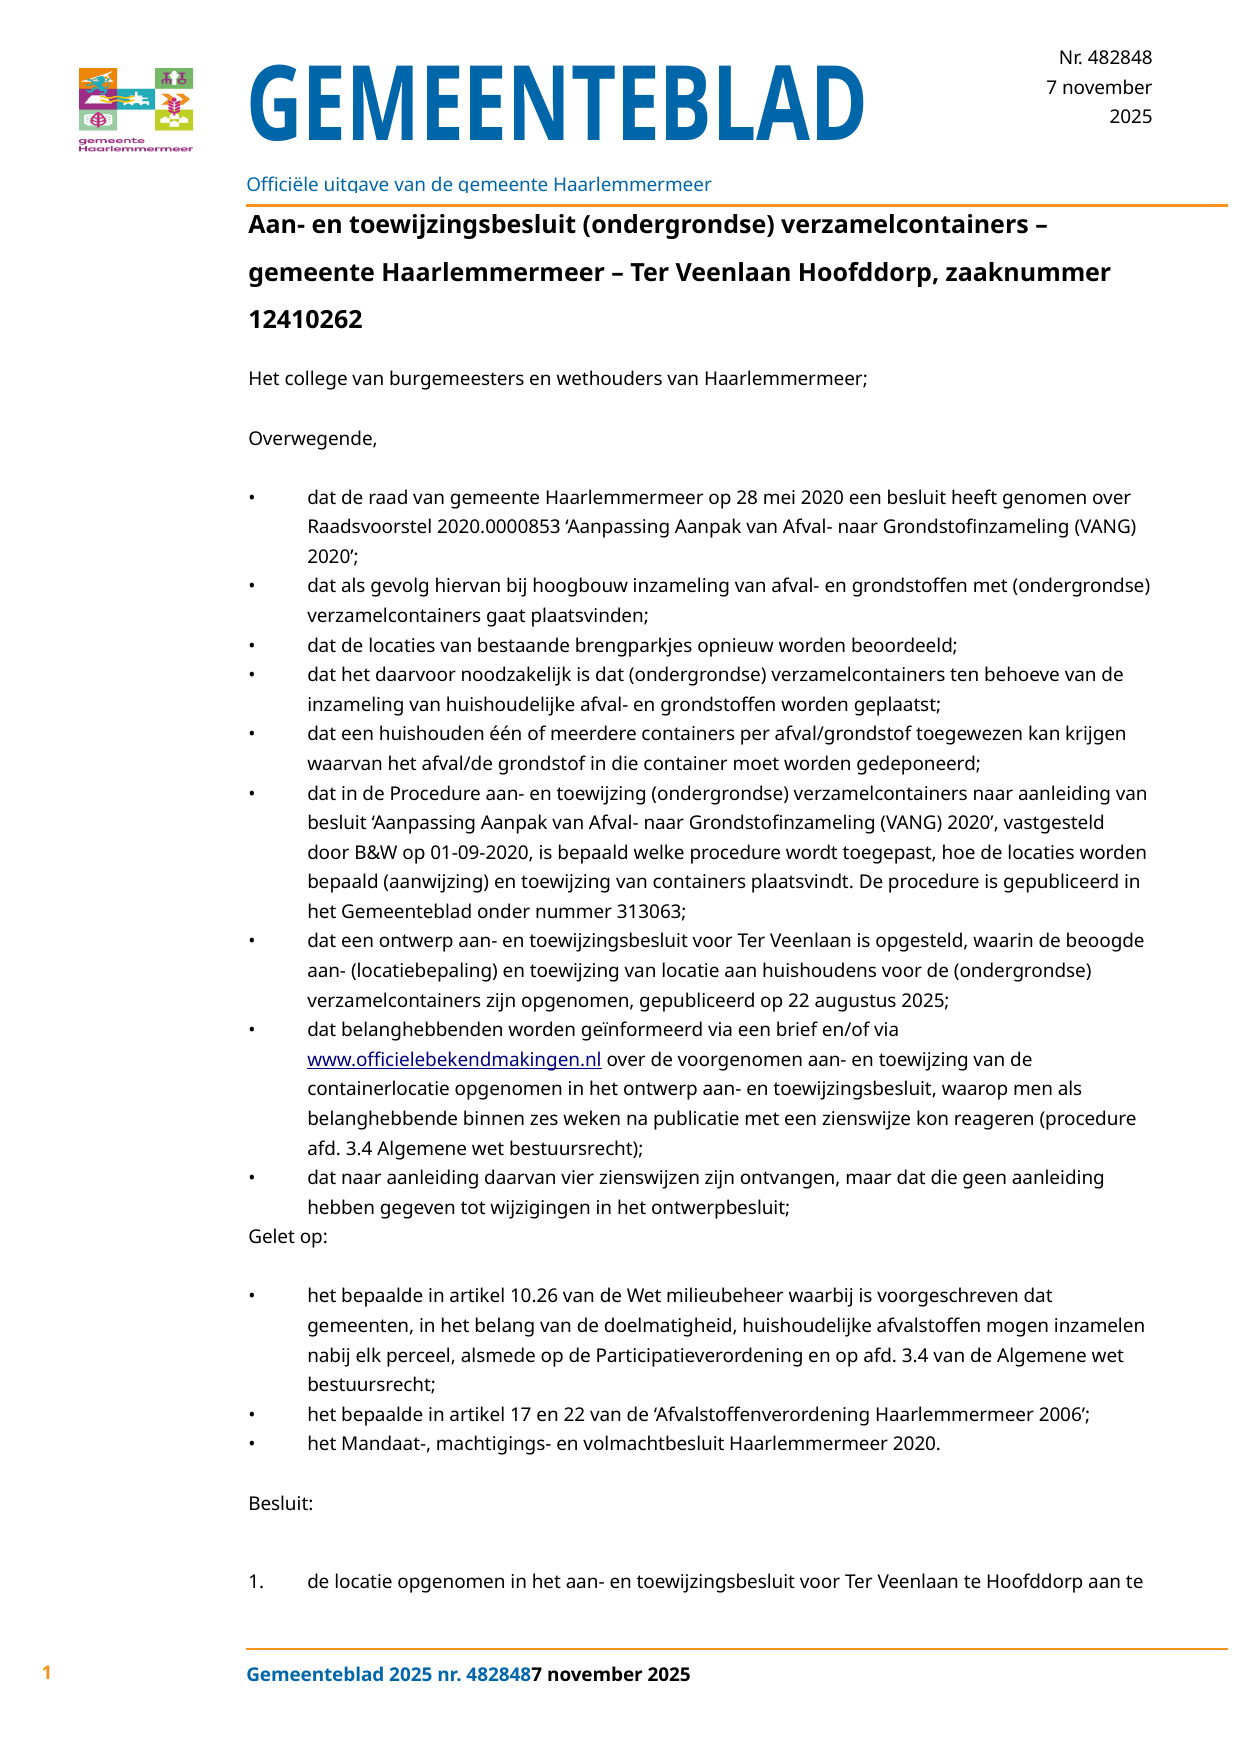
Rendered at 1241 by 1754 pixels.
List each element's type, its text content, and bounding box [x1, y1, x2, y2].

list dat het daarvoor noodzakelijk is dat (ondergrondse) verzamelcontainers ten behoeve van de inzameling van huishoudelijke afval- en grondstoffen worden geplaatst; [248, 661, 1152, 717]
text Aan- en toewijzingsbesluit (ondergrondse) verzamelcontainers – gemeente Haarlemmermeer – Ter Veenlaan Hoofddorp, zaaknummer 12410262 [248, 207, 1152, 336]
list het bepaalde in artikel 10.26 van de Wet milieubeheer waarbij is voorgeschreven dat gemeenten, in het belang van de doelmatigheid, huishoudelijke afvalstoffen mogen inzamelen nabij elk perceel, alsmede op de Participatieverordening en op afd. 3.4 van de Algemene wet bestuursrecht; [248, 1283, 1152, 1397]
picture [41, 47, 231, 172]
list dat een ontwerp aan- en toewijzingsbesluit voor Ter Veenlaan is opgesteld, waarin de beoogde aan- (locatiebepaling) en toewijzing van locatie aan huishoudens voor de (ondergrondse) verzamelcontainers zijn opgenomen, gepubliceerd op 22 augustus 2025; [248, 928, 1152, 1012]
text Overwegende, [248, 425, 1152, 450]
list dat de raad van gemeente Haarlemmermeer op 28 mei 2020 een besluit heeft genomen over Raadsvoorstel 2020.0000853 ‘Aanpassing Aanpak van Afval- naar Grondstofinzameling (VANG) 2020’; [248, 484, 1152, 569]
list de locatie opgenomen in het aan- en toewijzingsbesluit voor Ter Veenlaan te Hoofddorp aan te [248, 1568, 1152, 1594]
list dat belanghebbenden worden geïnformeerd via een brief en/of via www.officielebekendmakingen.nl over de voorgenomen aan- en toewijzing van de containerlocatie opgenomen in het ontwerp aan- en toewijzingsbesluit, waarop men als belanghebbende binnen zes weken na publicatie met een zienswijze kon reageren (procedure afd. 3.4 Algemene wet bestuursrecht); [248, 1016, 1152, 1160]
list dat de locaties van bestaande brengparkjes opnieuw worden beoordeeld; [248, 632, 1152, 657]
list dat een huishouden één of meerdere containers per afval/grondstof toegewezen kan krijgen waarvan het afval/de grondstof in die container moet worden gedeponeerd; [248, 721, 1152, 776]
text Besluit: [248, 1490, 1152, 1515]
text Het college van burgemeesters en wethouders van Haarlemmermeer; [248, 366, 1152, 391]
list dat in de Procedure aan- en toewijzing (ondergrondse) verzamelcontainers naar aanleiding van besluit ‘Aanpassing Aanpak van Afval- naar Grondstofinzameling (VANG) 2020’, vastgesteld door B&W op 01-09-2020, is bepaald welke procedure wordt toegepast, hoe de locaties worden bepaald (aanwijzing) en toewijzing van containers plaatsvindt. De procedure is gepubliceerd in het Gemeenteblad onder nummer 313063; [248, 780, 1152, 924]
list dat als gevolg hiervan bij hoogbouw inzameling van afval- en grondstoffen met (ondergrondse) verzamelcontainers gaat plaatsvinden; [248, 573, 1152, 628]
list het bepaalde in artikel 17 en 22 van de ‘Afvalstoffenverordening Haarlemmermeer 2006’; [248, 1401, 1152, 1427]
list het Mandaat-, machtigings- en volmachtbesluit Haarlemmermeer 2020. [248, 1431, 1152, 1456]
list dat naar aanleiding daarvan vier zienswijzen zijn ontvangen, maar dat die geen aanleiding hebben gegeven tot wijzigingen in het ontwerpbesluit; [248, 1164, 1152, 1219]
text Gelet op: [248, 1223, 1152, 1249]
